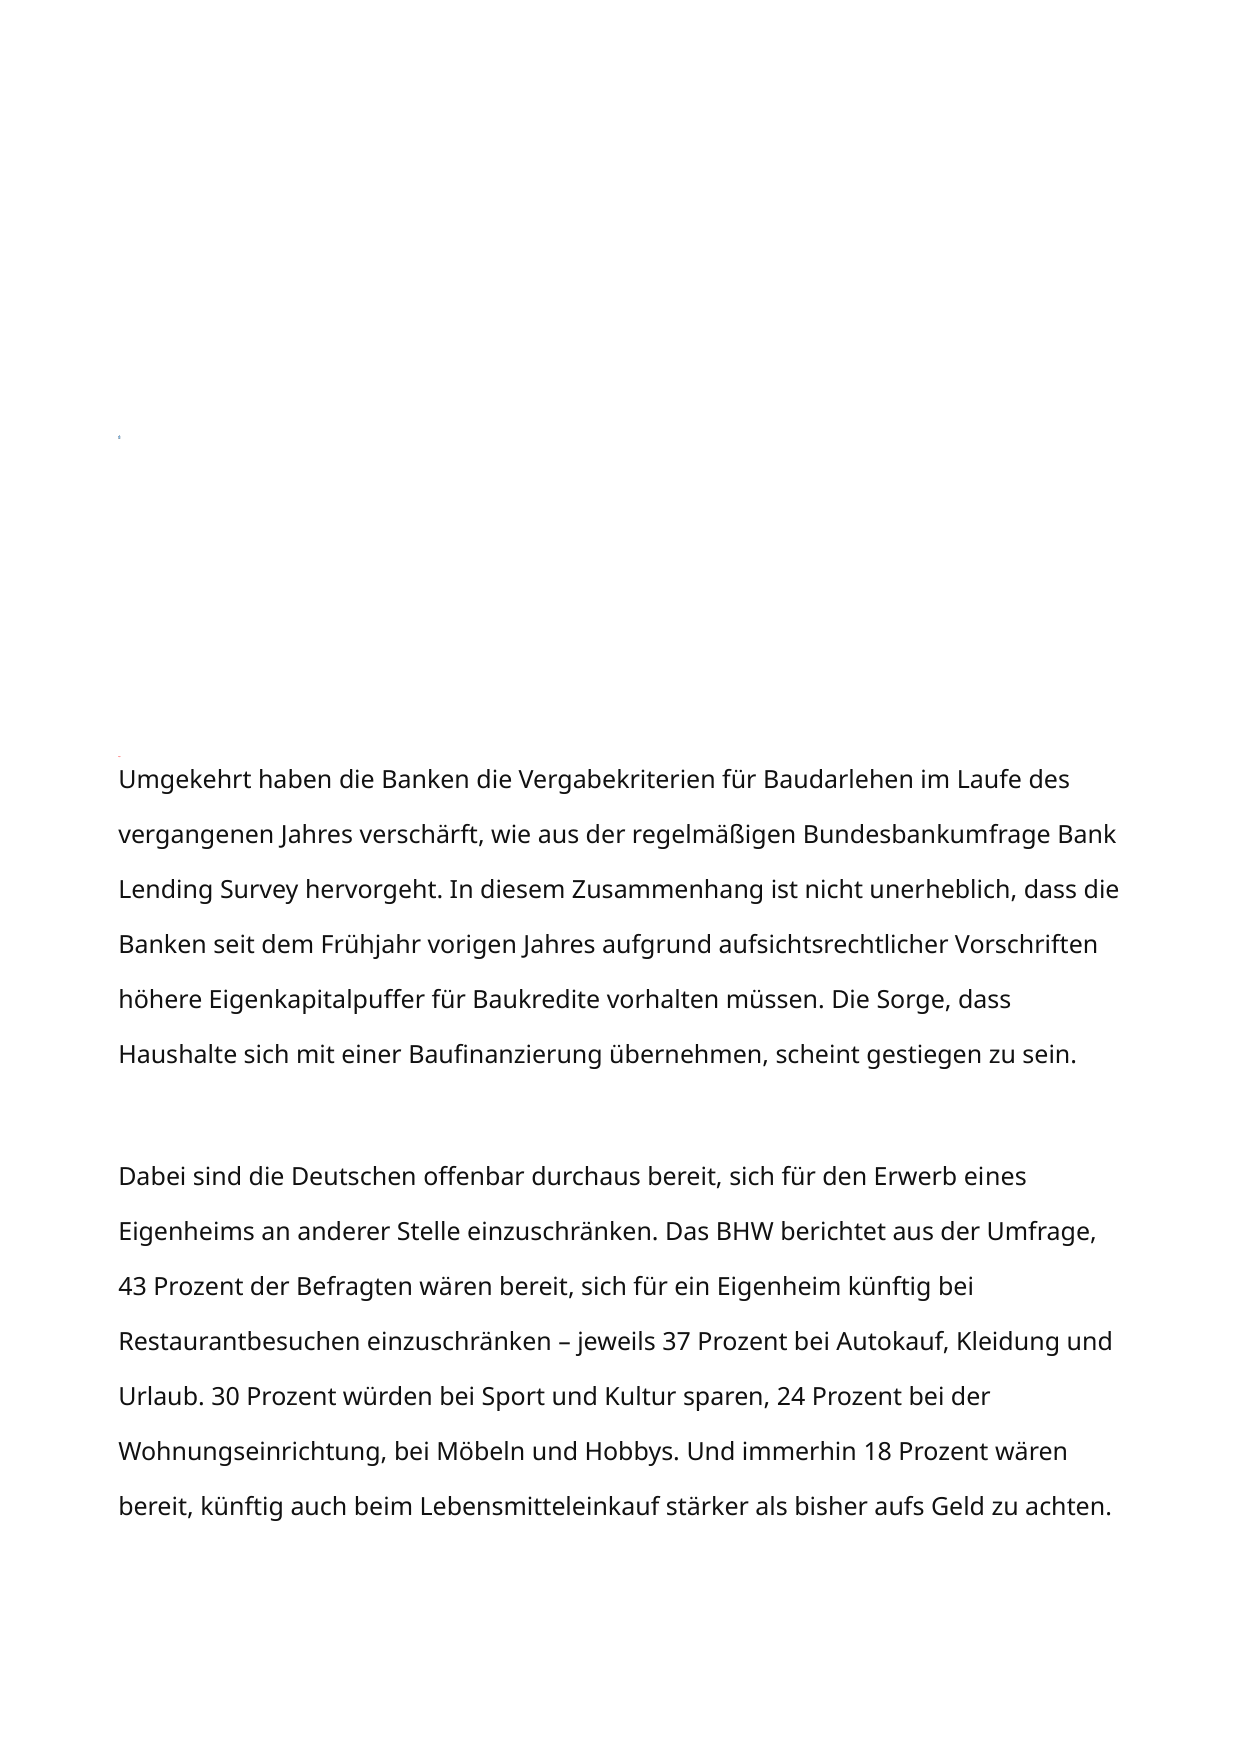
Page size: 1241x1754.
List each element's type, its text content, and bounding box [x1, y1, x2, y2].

text Umgekehrt haben die Banken die Vergabekriterien für Baudarlehen im Laufe des vergangenen Jahres verschärft, wie aus der regelmäßigen Bundesbankum­frage Bank Lending Survey hervorgeht. In diesem Zusammenhang ist nicht uner­heblich, dass die Banken seit dem Frühjahr vorigen Jahres aufgrund aufsichtsrechtlicher Vorschriften höhere Eigenkapitalpuffer für Baukredite vorhalten müssen. Die Sorge, dass Haushalte sich mit einer Baufinanzierung übernehmen, scheint gestiegen zu sein. [118, 761, 1122, 1071]
text Dabei sind die Deutschen offenbar durchaus bereit, sich für den Erwerb ei­nes Eigenheims an anderer Stelle einzuschränken. Das BHW berichtet aus der Umfrage, 43 Prozent der Befragten wä­ren bereit, sich für ein Eigenheim künftig bei Restaurantbesuchen einzuschränken – jeweils 37 Prozent bei Autokauf, Kleidung und Urlaub. 30 Prozent würden bei Sport und Kultur sparen, 24 Prozent bei der Wohnungseinrichtung, bei Möbeln und Hobbys. Und immerhin 18 Prozent wären bereit, künftig auch beim Lebensmitteleinkauf stärker als bisher aufs Geld zu achten. [118, 1158, 1122, 1523]
